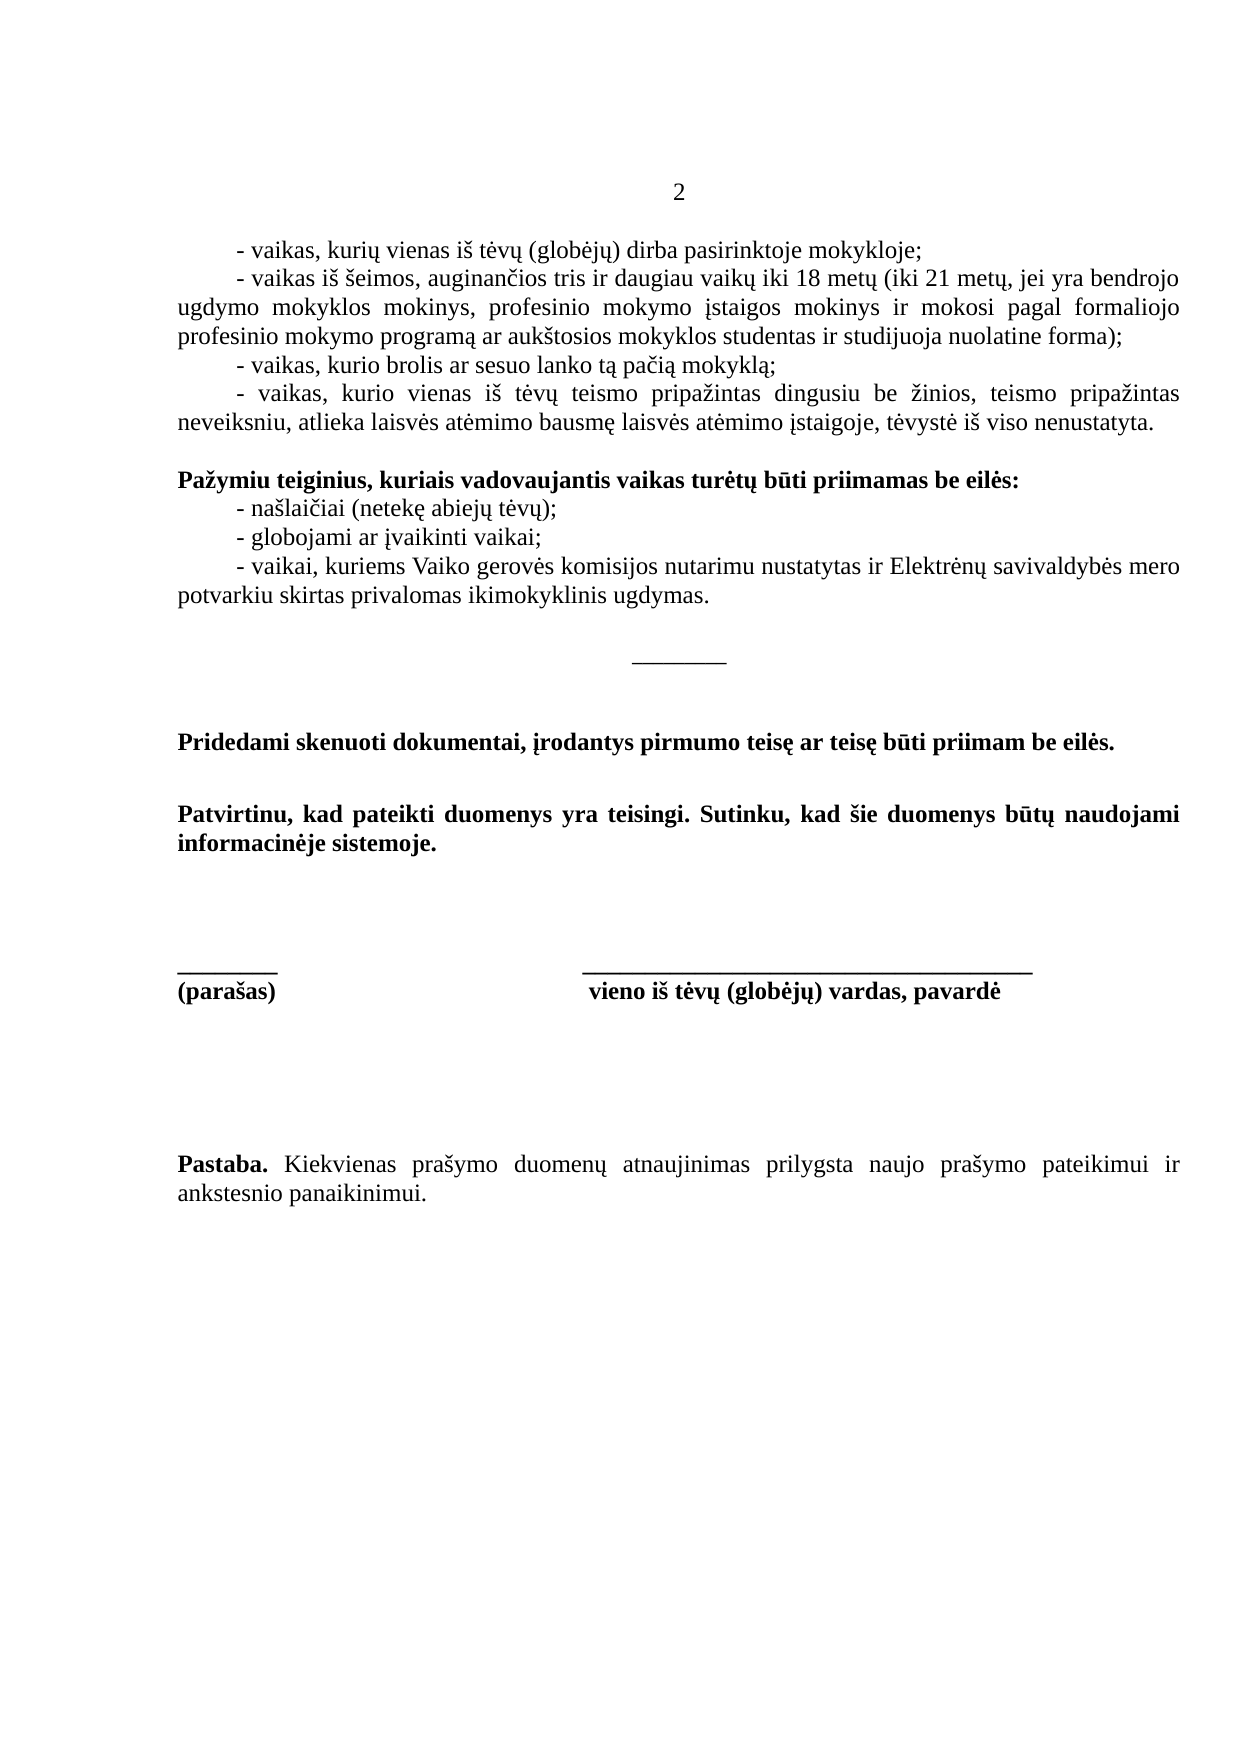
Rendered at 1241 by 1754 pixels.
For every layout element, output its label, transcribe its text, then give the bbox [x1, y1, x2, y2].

text - vaikas iš šeimos, auginančios tris ir daugiau vaikų iki 18 metų (iki 21 metų, jei yra bendrojo ugdymo mokyklos mokinys, profesinio mokymo įstaigos mokinys ir mokosi pagal formaliojo profesinio mokymo programą ar aukštosios mokyklos studentas ir studijuoja nuolatine forma); [177, 263, 1181, 350]
text - vaikas, kurių vienas iš tėvų (globėjų) dirba pasirinktoje mokykloje; [177, 235, 1181, 263]
text Patvirtinu, kad pateikti duomenys yra teisingi. Sutinku, kad šie duomenys būtų naudojami informacinėje sistemoje. [177, 799, 1181, 857]
text Pažymiu teiginius, kuriais vadovaujantis vaikas turėtų būti priimamas be eilės: [177, 465, 1181, 493]
text _________ [177, 637, 1181, 668]
text (parašas) vieno iš tėvų (globėjų) vardas, pavardė [177, 976, 1181, 1005]
text Pastaba. Kiekvienas prašymo duomenų atnaujinimas prilygsta naujo prašymo pateikimui ir ankstesnio panaikinimui. [177, 1149, 1181, 1206]
text - globojami ar įvaikinti vaikai; [177, 522, 1181, 551]
text - vaikai, kuriems Vaiko gerovės komisijos nutarimu nustatytas ir Elektrėnų savivaldybės mero potvarkiu skirtas privalomas ikimokyklinis ugdymas. [177, 551, 1181, 608]
text - vaikas, kurio brolis ar sesuo lanko tą pačią mokyklą; [177, 350, 1181, 378]
text Pridedami skenuoti dokumentai, įrodantys pirmumo teisę ar teisę būti priimam be eilės. [177, 727, 1181, 756]
text - vaikas, kurio vienas iš tėvų teismo pripažintas dingusiu be žinios, teismo pripažintas neveiksniu, atlieka laisvės atėmimo bausmę laisvės atėmimo įstaigoje, tėvystė iš viso nenustatyta. [177, 378, 1181, 436]
text - našlaičiai (netekę abiejų tėvų); [177, 493, 1181, 522]
text ________ ____________________________________ [177, 948, 1181, 976]
